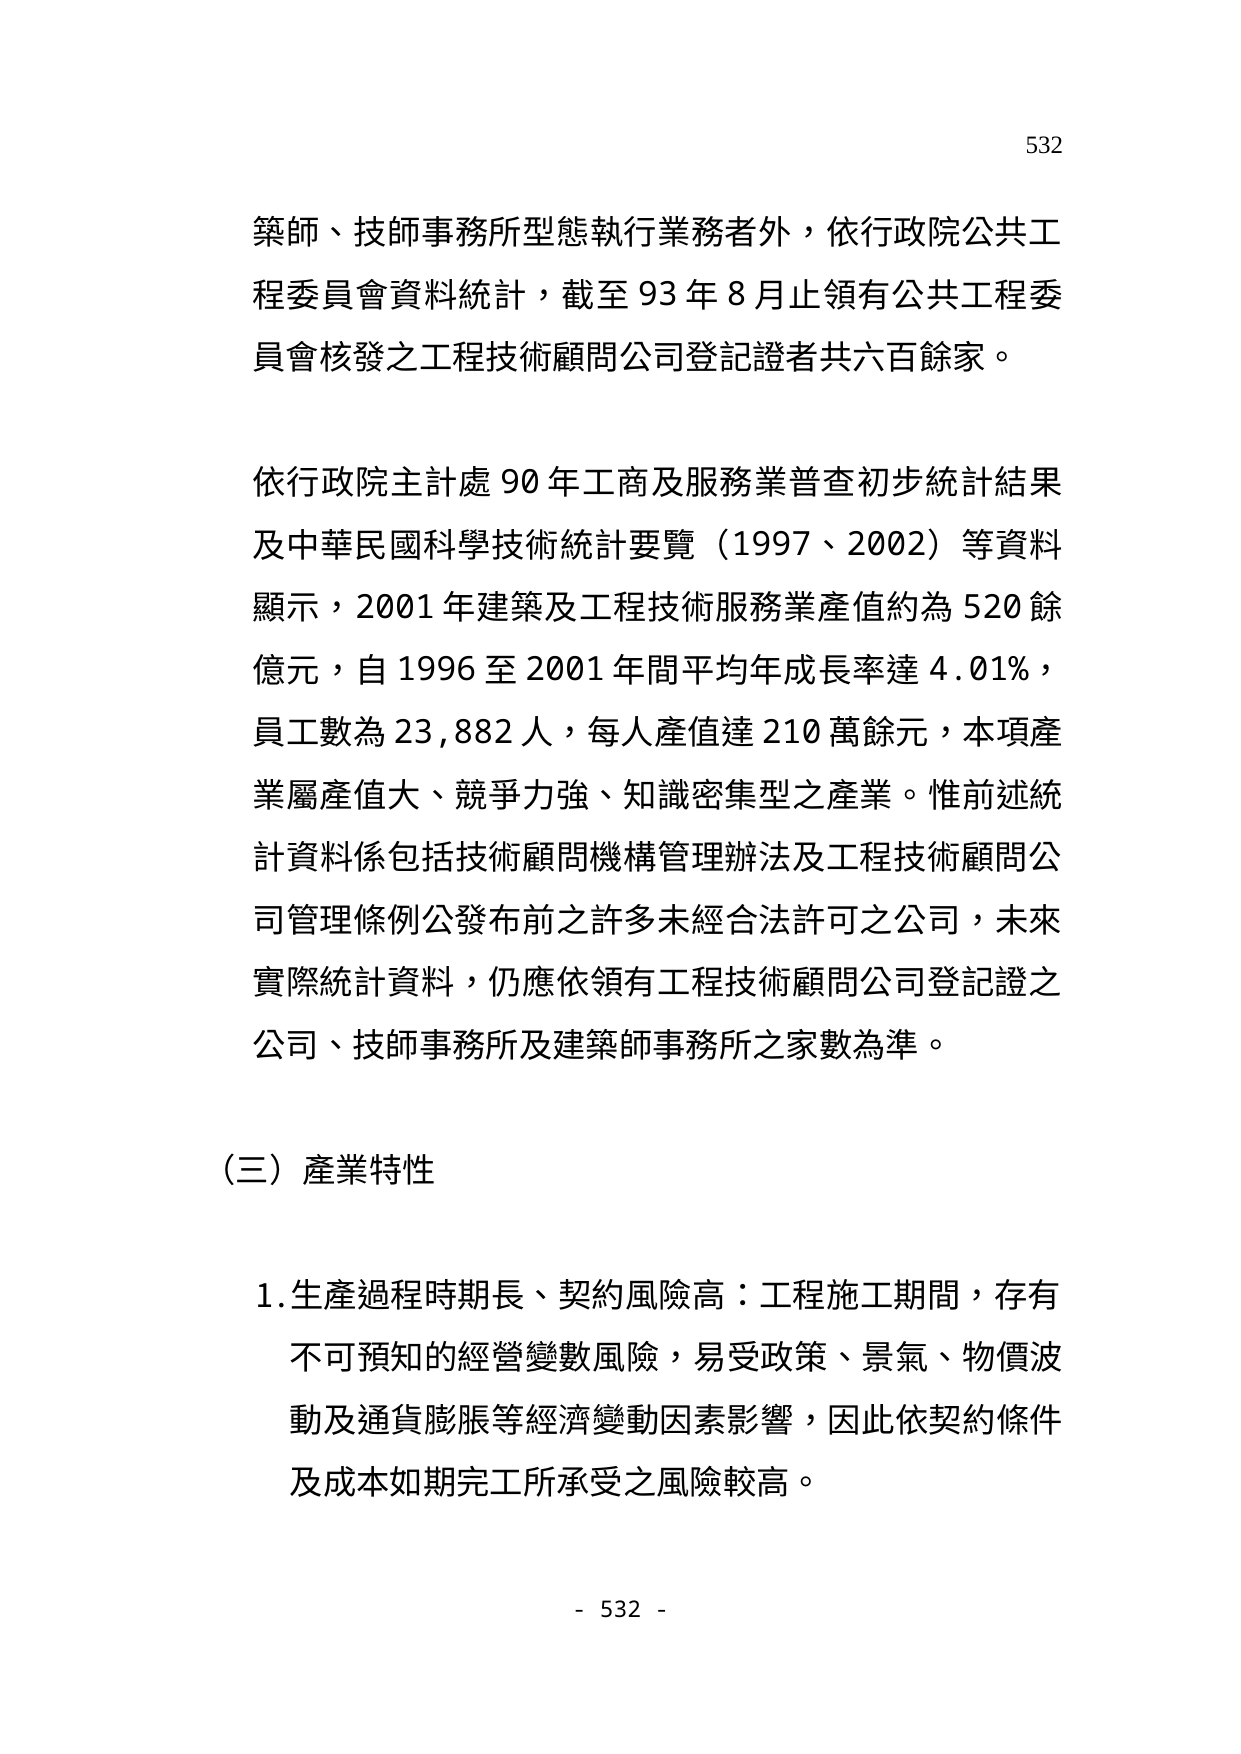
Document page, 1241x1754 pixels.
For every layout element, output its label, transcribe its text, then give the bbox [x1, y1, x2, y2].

text 隨著科技進步、技術專精與工程規模漸趨龐大，工程技術顧問工程業家數增加乃是必然結果。國內工程顧問業的發展與公共工程的推動息息相關，國內工程技術顧問工程業總家數隨政府公共工程的推動持續增加，但是企業規模卻逐漸縮小。由60年代初期的不超過100家，歷經政府推動十大建設、十二項建設及六年國建等階段，至89年3月17日行政院公共工程委員會發布技術顧問機構管理辦法前，依經濟部商業統計資料，相關工程顧問業者有1萬8千餘家，惟許多公司並無專業執業技師參與，非專業人員設立技術顧問公司之情形非常嚴重，致設計之工程圖說品質堪慮。自行政院公共工程委員會發布技術顧問機構管理辦法，及進一步將其提昇法律位階於92年7月2日公布工程技術顧問公司管理條例，並要求各機關確實執行91年7月3日發布之公共工程專業技師簽證規則後，管理始漸步上軌道，公共安全及技師之執業權利得以確保，工程品質得以提昇。除以建築師、技師事務所型態執行業務者外，依行政院公共工程委員會資料統計，截至93年8月止領有公共工程委員會核發之工程技術顧問公司登記證者共六百餘家。 [252, 188, 1063, 376]
text （三）產業特性 [202, 1126, 1038, 1188]
text 依行政院主計處90年工商及服務業普查初步統計結果及中華民國科學技術統計要覽（1997、2002）等資料顯示，2001年建築及工程技術服務業產值約為520餘億元，自1996至2001年間平均年成長率達4.01%，員工數為23,882人，每人產值達210萬餘元，本項產業屬產值大、競爭力強、知識密集型之產業。惟前述統計資料係包括技術顧問機構管理辦法及工程技術顧問公司管理條例公發布前之許多未經合法許可之公司，未來實際統計資料，仍應依領有工程技術顧問公司登記證之公司、技師事務所及建築師事務所之家數為準。 [252, 438, 1063, 1063]
text 1.生產過程時期長、契約風險高：工程施工期間，存有不可預知的經營變數風險，易受政策、景氣、物價波動及通貨膨脹等經濟變動因素影響，因此依契約條件及成本如期完工所承受之風險較高。 [256, 1251, 1063, 1501]
